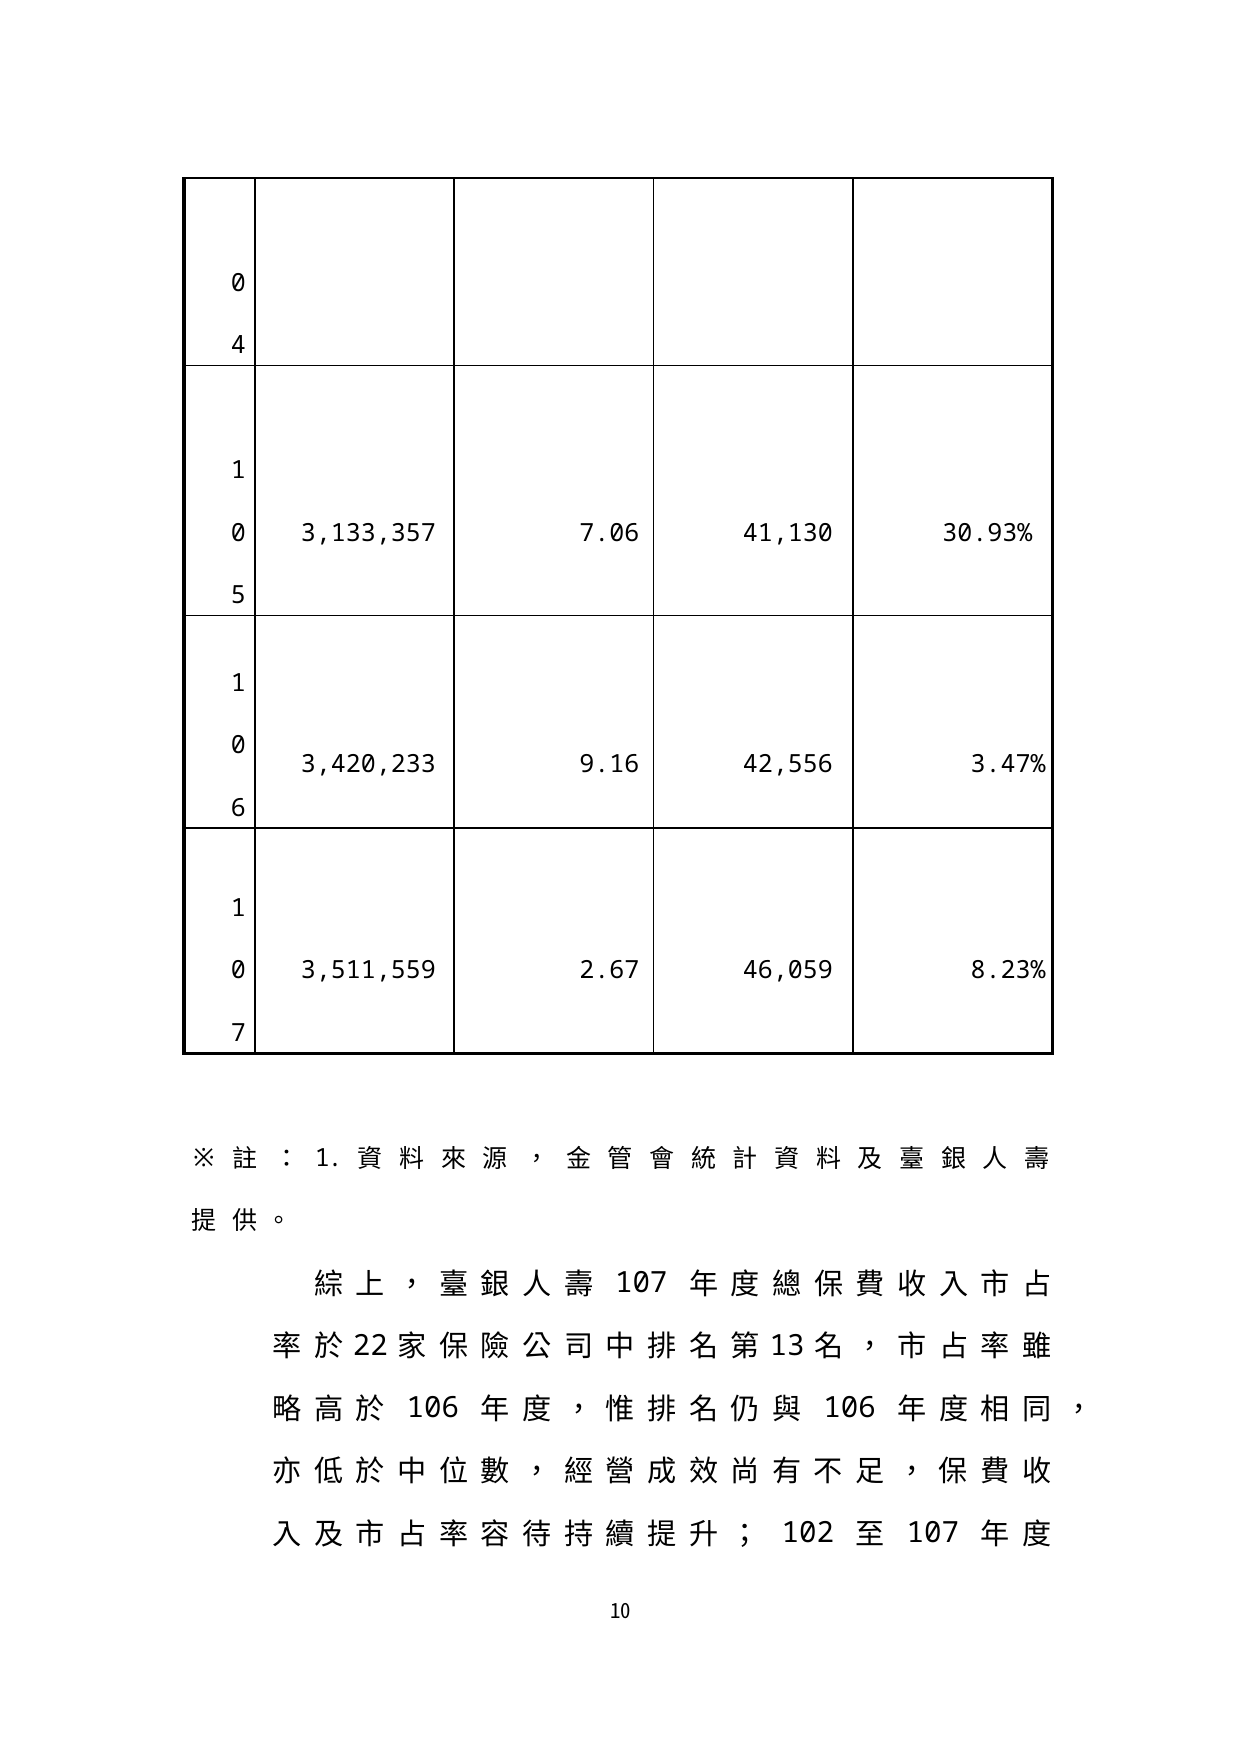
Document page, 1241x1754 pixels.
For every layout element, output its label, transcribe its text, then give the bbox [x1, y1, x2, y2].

table_cell [455, 179, 653, 365]
table_cell 46,059 [654, 829, 852, 1052]
table_cell [854, 179, 1051, 365]
table_cell 7.06 [455, 366, 653, 615]
table_cell 04 [186, 179, 254, 365]
table_cell 42,556 [654, 616, 852, 827]
table_cell 9.16 [455, 616, 653, 827]
table_cell 2.67 [455, 829, 653, 1052]
table_cell 3.47% [854, 616, 1051, 827]
table_cell 3,133,357 [256, 366, 453, 615]
text ※註：1.資料來源，金管會統計資料及臺銀人壽提供。 [183, 1115, 1058, 1240]
table_cell 107 [186, 829, 254, 1052]
table_cell 30.93% [854, 366, 1051, 615]
table_cell [654, 179, 852, 365]
table_cell 105 [186, 366, 254, 615]
table_cell [256, 179, 453, 365]
table_cell 106 [186, 616, 254, 827]
table_cell 8.23% [854, 829, 1051, 1052]
table_cell 3,420,233 [256, 616, 453, 827]
table_cell 3,511,559 [256, 829, 453, 1052]
text 綜上，臺銀人壽107年度總保費收入市占率於22家保險公司中排名第13名，市占率雖略高於106年度，惟排名仍與106年度相同，亦低於中位數，經營成效尚有不足，保費收入及市占率容待持續提升；102至107年度整體人身保險業總保費收入呈成長趨勢，惟該公司卻多有下降情形，107年度總保費收入雖略有提升，然仍未及102年度水準，而109年度預估總保費收入再度下降，允宜強化商品行銷，俾提升保費收入。 [242, 1240, 1058, 1552]
table_cell 41,130 [654, 366, 852, 615]
